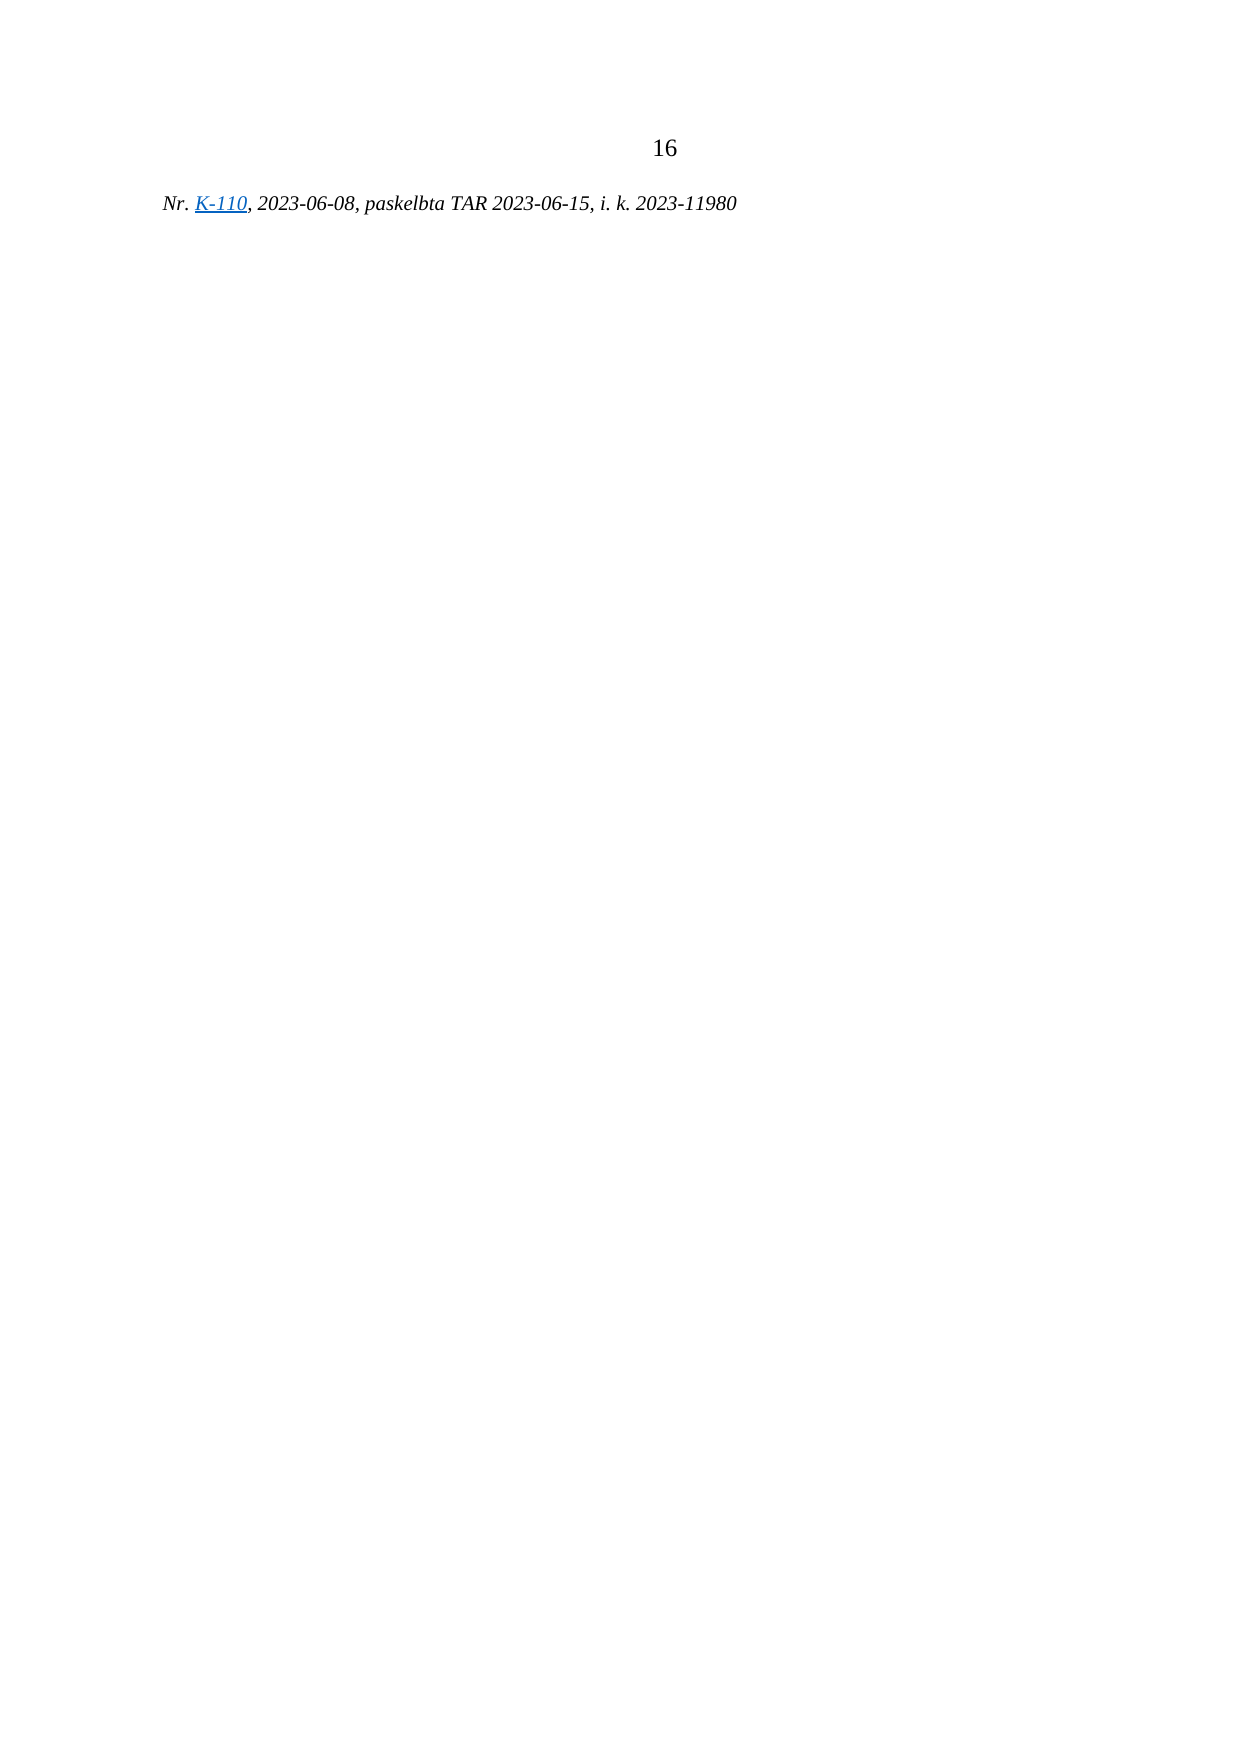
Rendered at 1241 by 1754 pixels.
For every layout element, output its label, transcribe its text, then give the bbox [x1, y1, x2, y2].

text Nr. K-110, 2023-06-08, paskelbta TAR 2023-06-15, i. k. 2023-11980 [162, 190, 1167, 214]
